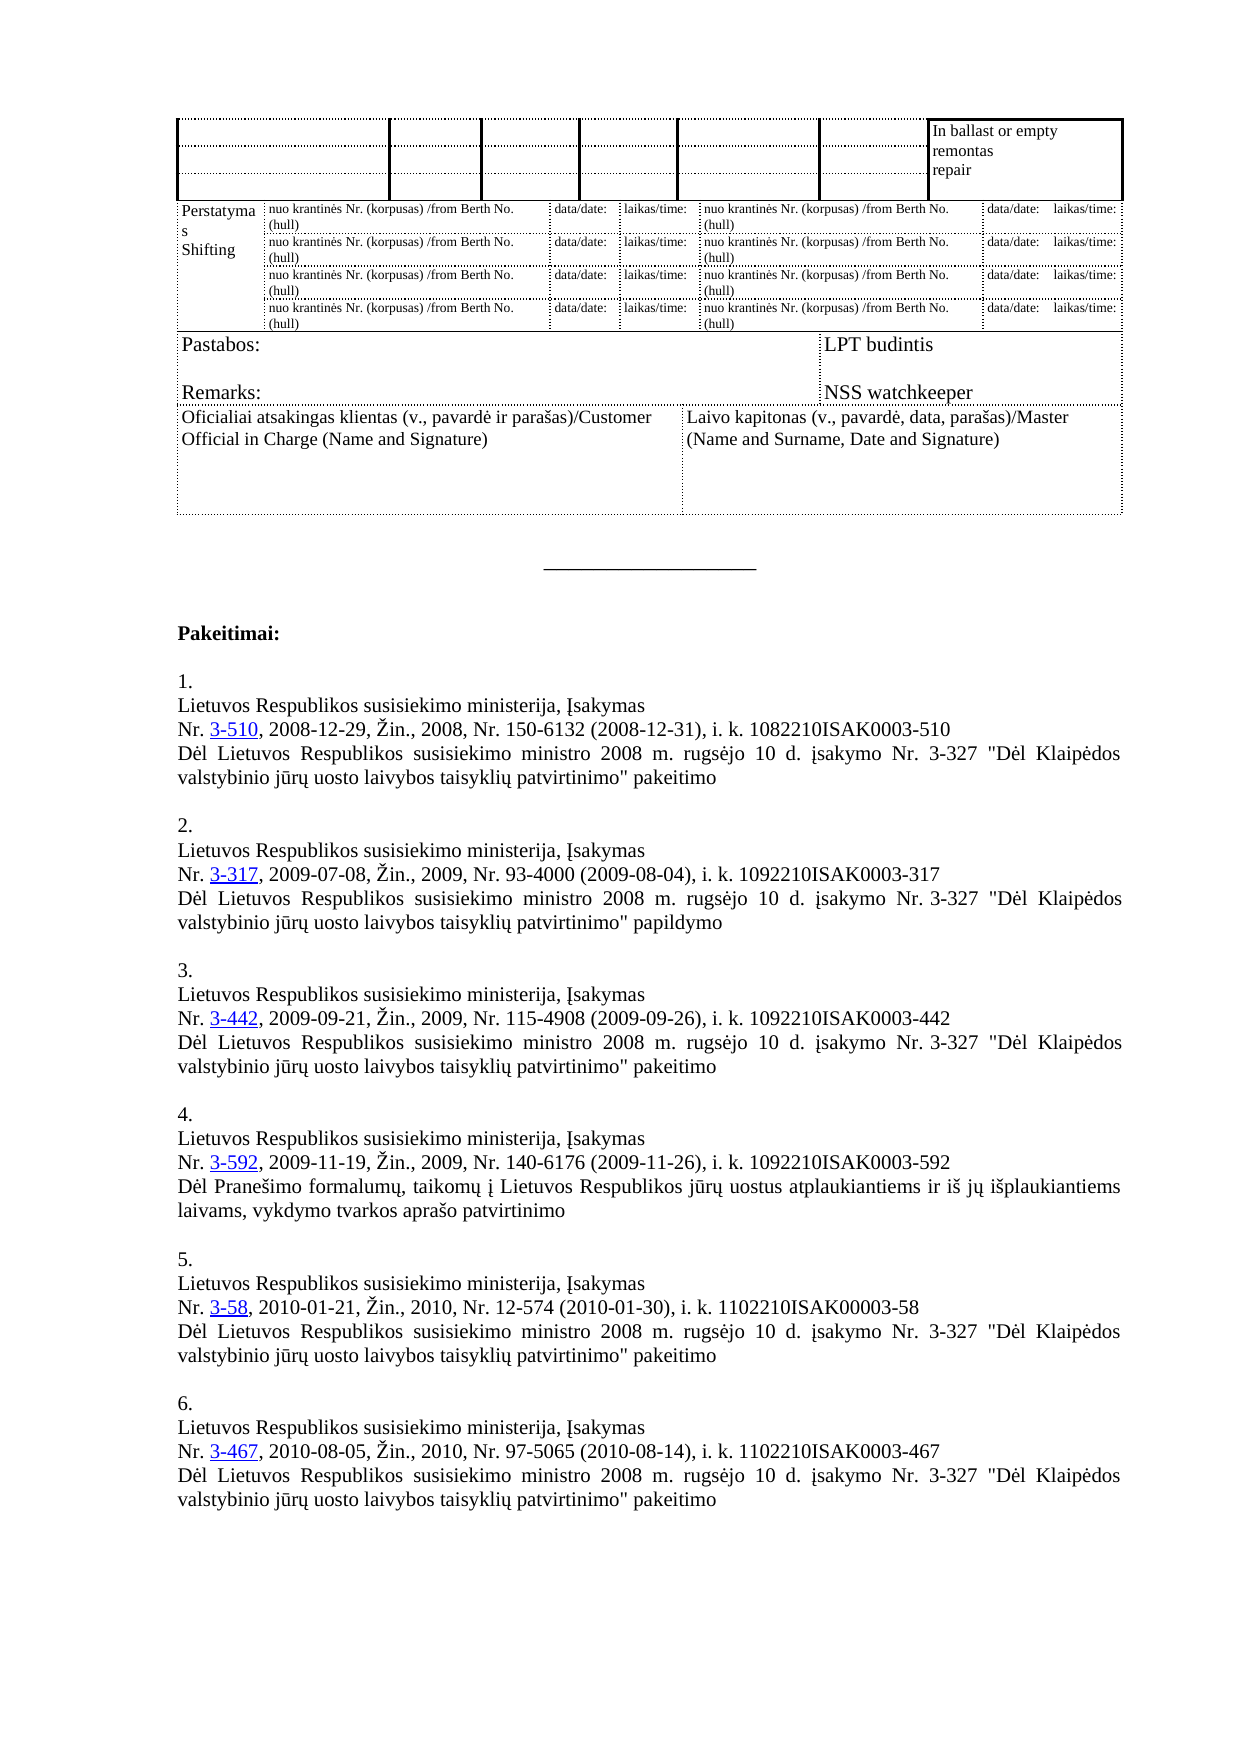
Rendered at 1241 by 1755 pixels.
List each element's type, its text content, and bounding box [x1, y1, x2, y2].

text Lietuvos Respublikos susisiekimo ministerija, Įsakymas [177, 837, 1122, 862]
table_cell [581, 173, 676, 200]
table_cell Pastabos: Remarks: [177, 332, 820, 404]
table_cell [179, 145, 388, 172]
text Lietuvos Respublikos susisiekimo ministerija, Įsakymas [177, 1271, 1122, 1295]
text Lietuvos Respublikos susisiekimo ministerija, Įsakymas [177, 1126, 1122, 1150]
text Nr. 3-592, 2009-11-19, Žin., 2009, Nr. 140-6176 (2009-11-26), i. k. 1092210ISAK0003-592 [177, 1150, 1122, 1174]
text Nr. 3-510, 2008-12-29, Žin., 2008, Nr. 150-6132 (2008-12-31), i. k. 1082210ISAK0003-510 [177, 717, 1122, 741]
text Dėl Lietuvos Respublikos susisiekimo ministro 2008 m. rugsėjo 10 d. įsakymo Nr. 3-327 "Dėl Klaipėdos valstybinio jūrų uosto laivybos taisyklių patvirtinimo" pakeitimo [177, 1319, 1122, 1367]
table_cell data/date: [550, 201, 620, 232]
text Nr. 3-442, 2009-09-21, Žin., 2009, Nr. 115-4908 (2009-09-26), i. k. 1092210ISAK0003-442 [177, 1006, 1122, 1030]
table_cell nuo krantinės Nr. (korpusas) /from Berth No. (hull) [265, 265, 550, 298]
text Dėl Lietuvos Respublikos susisiekimo ministro 2008 m. rugsėjo 10 d. įsakymo Nr. 3-327 "Dėl Klaipėdos valstybinio jūrų uosto laivybos taisyklių patvirtinimo" pakeitimo [177, 1030, 1122, 1078]
text Dėl Pranešimo formalumų, taikomų į Lietuvos Respublikos jūrų uostus atplaukiantiems ir iš jų išplaukiantiems laivams, vykdymo tvarkos aprašo patvirtinimo [177, 1174, 1122, 1222]
text 5. [177, 1247, 1122, 1271]
table_cell [679, 145, 818, 172]
table_cell nuo krantinės Nr. (korpusas) /from Berth No. (hull) [700, 265, 983, 298]
table_cell nuo krantinės Nr. (korpusas) /from Berth No. (hull) [700, 201, 983, 232]
text Dėl Lietuvos Respublikos susisiekimo ministro 2008 m. rugsėjo 10 d. įsakymo Nr. 3-327 "Dėl Klaipėdos valstybinio jūrų uosto laivybos taisyklių patvirtinimo" pakeitimo [177, 1463, 1122, 1511]
table_cell [821, 118, 927, 145]
text Dėl Lietuvos Respublikos susisiekimo ministro 2008 m. rugsėjo 10 d. įsakymo Nr. 3-327 "Dėl Klaipėdos valstybinio jūrų uosto laivybos taisyklių patvirtinimo" papildymo [177, 886, 1122, 934]
table_cell data/date: [550, 233, 620, 265]
text Dėl Lietuvos Respublikos susisiekimo ministro 2008 m. rugsėjo 10 d. įsakymo Nr. 3-327 "Dėl Klaipėdos valstybinio jūrų uosto laivybos taisyklių patvirtinimo" pakeitimo [177, 741, 1122, 789]
text Nr. 3-317, 2009-07-08, Žin., 2009, Nr. 93-4000 (2009-08-04), i. k. 1092210ISAK0003-317 [177, 862, 1122, 886]
text 6. [177, 1391, 1122, 1415]
table_cell [483, 118, 578, 145]
table_cell [391, 173, 480, 200]
text 1. [177, 669, 1122, 693]
table_cell LPT budintis NSS watchkeeper [820, 332, 1122, 404]
text 3. [177, 958, 1122, 982]
table_cell nuo krantinės Nr. (korpusas) /from Berth No. (hull) [265, 233, 550, 265]
table_cell data/date: laikas/time: [983, 233, 1122, 265]
table_cell [391, 118, 480, 145]
table_cell [821, 145, 927, 172]
table_cell Laivo kapitonas (v., pavardė, data, parašas)/Master (Name and Surname, Date and Signature) [682, 404, 1122, 514]
table_cell [679, 173, 818, 200]
table_cell [581, 118, 676, 145]
text 4. [177, 1102, 1122, 1126]
text Pakeitimai: [177, 621, 1122, 645]
table_cell Perstatymas Shifting [177, 201, 264, 331]
text Lietuvos Respublikos susisiekimo ministerija, Įsakymas [177, 982, 1122, 1006]
table_cell [679, 118, 818, 145]
table_cell [179, 173, 388, 200]
table_cell Oficialiai atsakingas klientas (v., pavardė ir parašas)/Customer Official in Charge (Name and Signature) [177, 404, 682, 514]
table_cell [821, 173, 927, 200]
text Nr. 3-467, 2010-08-05, Žin., 2010, Nr. 97-5065 (2010-08-14), i. k. 1102210ISAK0003-467 [177, 1439, 1122, 1463]
table_cell nuo krantinės Nr. (korpusas) /from Berth No. (hull) [265, 298, 550, 331]
table_cell [483, 145, 578, 172]
table_cell data/date: laikas/time: [983, 298, 1122, 331]
table_cell nuo krantinės Nr. (korpusas) /from Berth No. (hull) [265, 201, 550, 232]
table_cell [581, 145, 676, 172]
table_cell [179, 118, 388, 145]
table_cell laikas/time: [620, 265, 700, 298]
table_cell In ballast or empty remontas repair [930, 121, 1121, 200]
table_cell nuo krantinės Nr. (korpusas) /from Berth No. (hull) [700, 298, 983, 331]
table_cell data/date: laikas/time: [983, 265, 1122, 298]
table_cell [391, 145, 480, 172]
table_cell data/date: [550, 298, 620, 331]
table_cell laikas/time: [620, 201, 700, 232]
table_cell laikas/time: [620, 233, 700, 265]
text _________________ [177, 544, 1122, 573]
table_cell [483, 173, 578, 200]
text Nr. 3-58, 2010-01-21, Žin., 2010, Nr. 12-574 (2010-01-30), i. k. 1102210ISAK00003-58 [177, 1295, 1122, 1319]
table_cell data/date: laikas/time: [983, 201, 1122, 232]
text Lietuvos Respublikos susisiekimo ministerija, Įsakymas [177, 693, 1122, 717]
table_cell nuo krantinės Nr. (korpusas) /from Berth No. (hull) [700, 233, 983, 265]
text Lietuvos Respublikos susisiekimo ministerija, Įsakymas [177, 1415, 1122, 1439]
text 2. [177, 813, 1122, 837]
table_cell laikas/time: [620, 298, 700, 331]
table_cell data/date: [550, 265, 620, 298]
